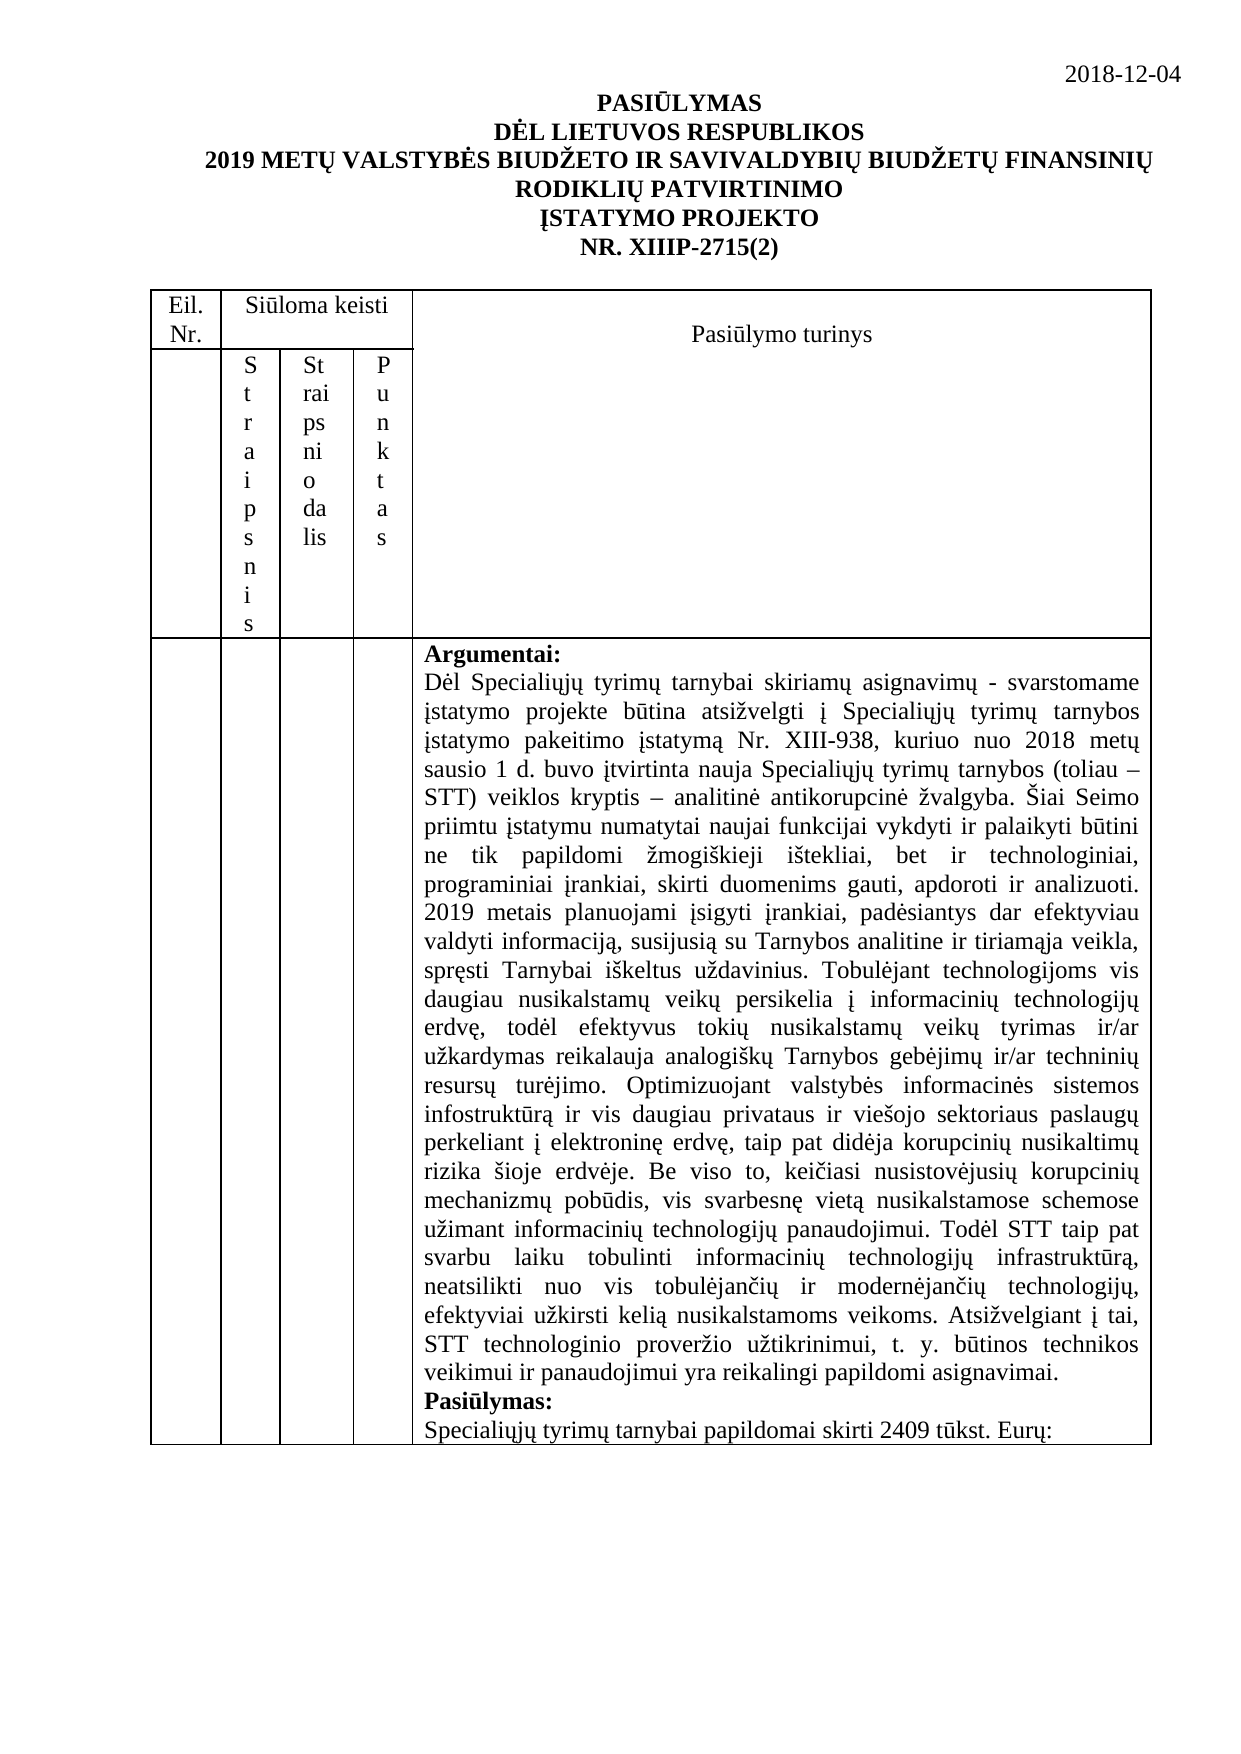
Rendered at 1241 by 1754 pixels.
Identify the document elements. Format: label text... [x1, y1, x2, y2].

text ĮSTATYMO PROJEKTO [177, 203, 1181, 232]
table_cell Argumentai: Dėl Specialiųjų tyrimų tarnybai skiriamų asignavimų - svarstomame įstatymo projekte būtina atsižvelgti į Specialiųjų tyrimų tarnybos įstatymo pakeitimo įstatymą Nr. XIII-938, kuriuo nuo 2018 metų sausio 1 d. buvo įtvirtinta nauja Specialiųjų tyrimų tarnybos (toliau – STT) veiklos kryptis – analitinė antikorupcinė žvalgyba. Šiai Seimo priimtu įstatymu numatytai naujai funkcijai vykdyti ir palaikyti būtini ne tik papildomi žmogiškieji ištekliai, bet ir technologiniai, programiniai įrankiai, skirti duomenims gauti, apdoroti ir analizuoti. 2019 metais planuojami įsigyti įrankiai, padėsiantys dar efektyviau valdyti informaciją, susijusią su Tarnybos analitine ir tiriamąja veikla, spręsti Tarnybai iškeltus uždavinius. Tobulėjant technologijoms vis daugiau nusikalstamų veikų persikelia į informacinių technologijų erdvę, todėl efektyvus tokių nusikalstamų veikų tyrimas ir/ar užkardymas reikalauja analogiškų Tarnybos gebėjimų ir/ar techninių resursų turėjimo. Optimizuojant valstybės informacinės sistemos infostruktūrą ir vis daugiau privataus ir viešojo sektoriaus paslaugų perkeliant į elektroninę erdvę, taip pat didėja korupcinių nusikaltimų rizika šioje erdvėje. Be viso to, keičiasi nusistovėjusių korupcinių mechanizmų pobūdis, vis svarbesnę vietą nusikalstamose schemose užimant informacinių technologijų panaudojimui. Todėl STT taip pat svarbu laiku tobulinti informacinių technologijų infrastruktūrą, neatsilikti nuo vis tobulėjančių ir modernėjančių technologijų, efektyviai užkirsti kelią nusikalstamoms veikoms. Atsižvelgiant į tai, STT technologinio proveržio užtikrinimui, t. y. būtinos technikos veikimui ir panaudojimui yra reikalingi papildomi asignavimai. Pasiūlymas: Specialiųjų tyrimų tarnybai papildomai skirti 2409 tūkst. Eurų: [413, 639, 1150, 1444]
table_cell [152, 350, 220, 637]
table_header Pasiūlymo turinys [413, 291, 1150, 637]
table_cell [222, 639, 279, 1444]
text 2018-12-04 [177, 59, 1181, 88]
text NR. XIIIP-2715(2) [177, 232, 1181, 260]
table_header Eil. Nr. [152, 291, 220, 348]
table_cell [152, 639, 220, 1444]
text 2019 METŲ VALSTYBĖS BIUDŽETO IR SAVIVALDYBIŲ BIUDŽETŲ FINANSINIŲ RODIKLIŲ PATVIRTINIMO [177, 145, 1181, 203]
table_cell Punktas [354, 350, 412, 637]
text DĖL LIETUVOS RESPUBLIKOS [177, 117, 1181, 145]
table_cell [354, 639, 412, 1444]
table_cell [281, 639, 353, 1444]
table_header Siūloma keisti [222, 291, 412, 348]
table_cell Straipsnio dalis [281, 350, 353, 637]
text PASIŪLYMAS [177, 88, 1181, 117]
table_cell Straipsnis [222, 350, 279, 637]
